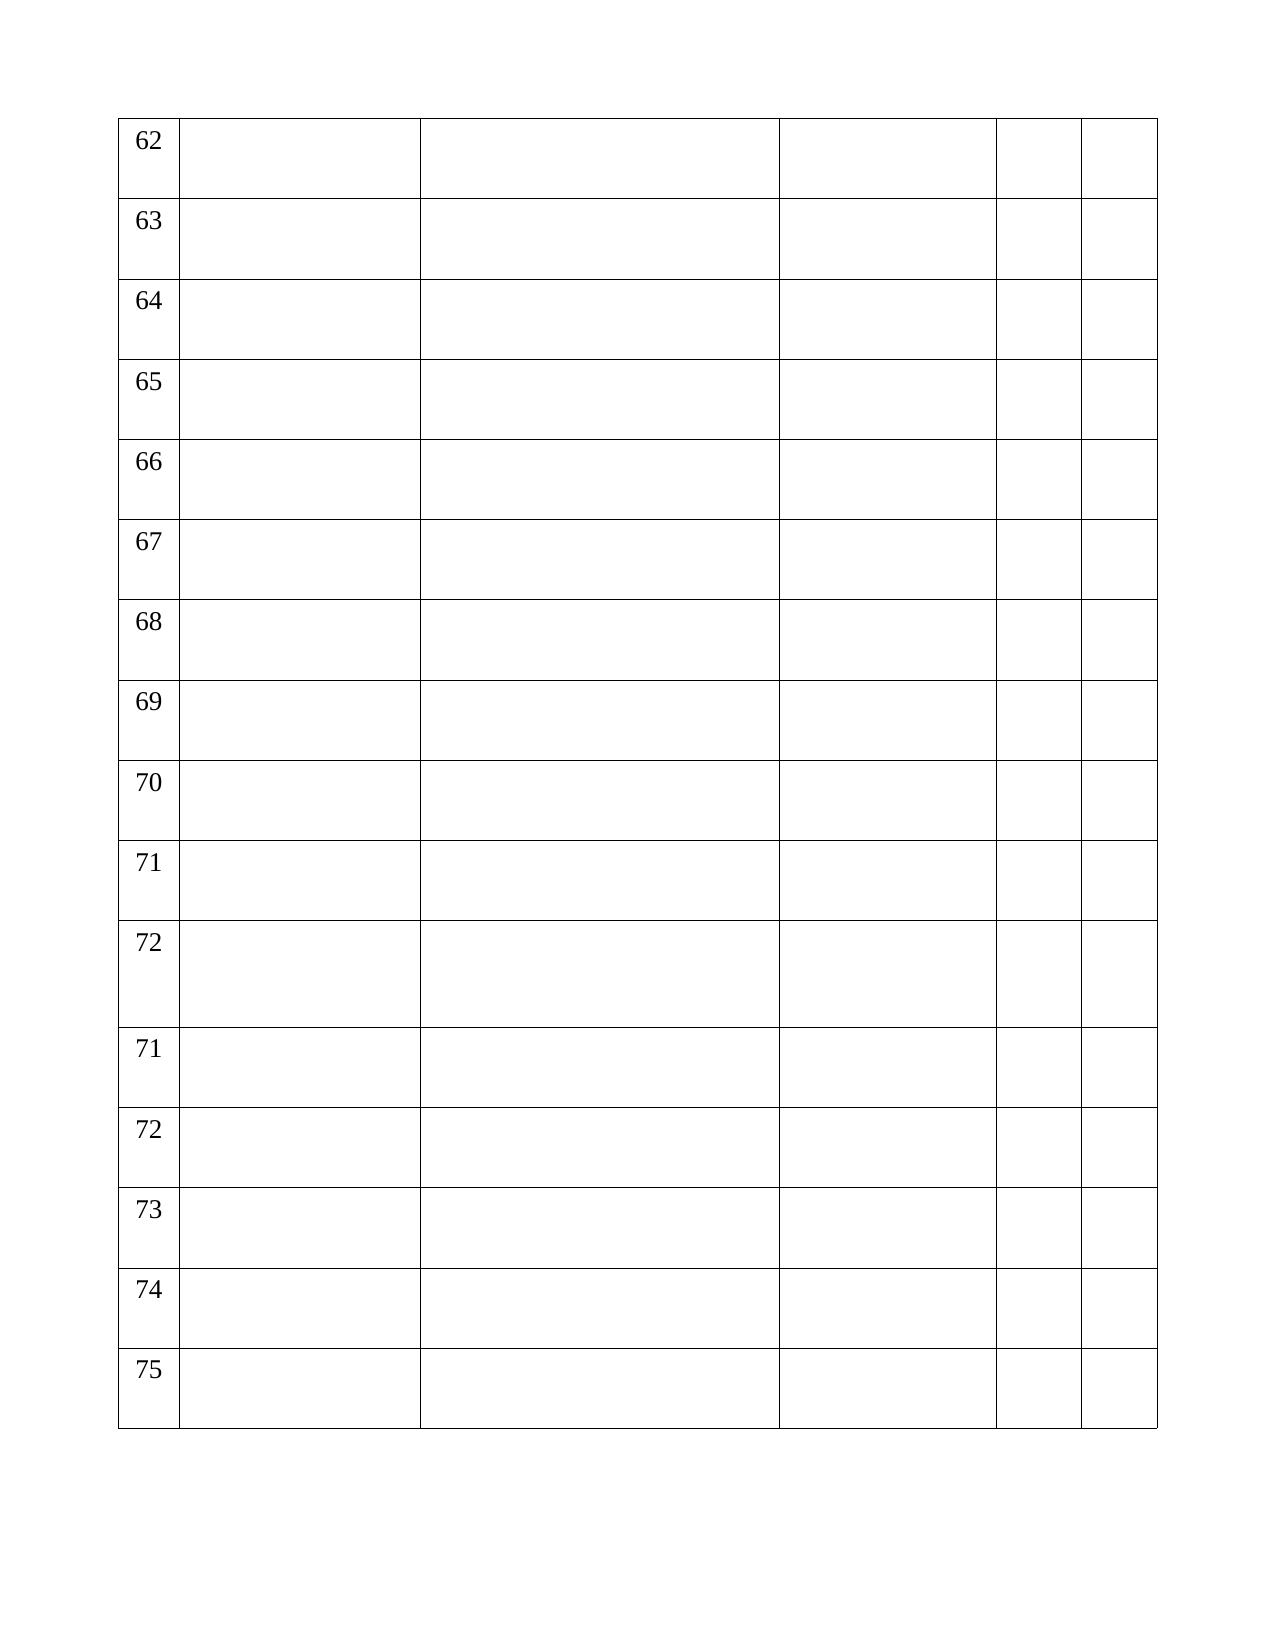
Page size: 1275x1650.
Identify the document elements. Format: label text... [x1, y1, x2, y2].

table_cell [180, 280, 420, 359]
table_cell [180, 600, 420, 679]
table_cell 68 [119, 600, 179, 679]
table_cell 64 [119, 280, 179, 359]
table_cell [1082, 761, 1157, 840]
table_cell [421, 1028, 779, 1107]
table_cell [780, 199, 996, 278]
table_cell [780, 119, 996, 198]
table_cell [421, 1108, 779, 1187]
table_cell [997, 1349, 1081, 1428]
table_cell [180, 199, 420, 278]
table_cell [1082, 681, 1157, 760]
table_cell 74 [119, 1269, 179, 1348]
table_cell [180, 921, 420, 1027]
table_cell [780, 761, 996, 840]
table_cell [997, 119, 1081, 198]
table_cell [1082, 199, 1157, 278]
table_cell [421, 119, 779, 198]
table_cell [1082, 440, 1157, 519]
table_cell [997, 600, 1081, 679]
table_cell [1082, 1349, 1157, 1428]
table_cell [421, 440, 779, 519]
table_cell 65 [119, 360, 179, 439]
table_cell [1082, 280, 1157, 359]
table_cell [997, 520, 1081, 599]
table_cell [421, 841, 779, 920]
table_cell [421, 681, 779, 760]
table_cell [1082, 1269, 1157, 1348]
table_cell [1082, 1108, 1157, 1187]
table_cell [780, 1108, 996, 1187]
table_cell [421, 600, 779, 679]
table_cell [180, 119, 420, 198]
table_cell [780, 280, 996, 359]
table_cell [180, 520, 420, 599]
table_cell 73 [119, 1188, 179, 1267]
table_cell [421, 1269, 779, 1348]
table_cell [1082, 921, 1157, 1027]
table_cell [421, 280, 779, 359]
table_cell [421, 520, 779, 599]
table_cell [997, 440, 1081, 519]
table_cell 67 [119, 520, 179, 599]
table_cell 71 [119, 841, 179, 920]
table_cell [180, 681, 420, 760]
table_cell [421, 1188, 779, 1267]
table_cell [421, 921, 779, 1027]
table_cell [180, 1188, 420, 1267]
table_cell [780, 360, 996, 439]
table_cell [997, 360, 1081, 439]
table_cell [780, 520, 996, 599]
table_cell [780, 440, 996, 519]
table_cell [180, 1028, 420, 1107]
table_cell [997, 1028, 1081, 1107]
table_cell 72 [119, 1108, 179, 1187]
table_cell [997, 1108, 1081, 1187]
table_cell [1082, 520, 1157, 599]
table_cell [997, 199, 1081, 278]
table_cell 66 [119, 440, 179, 519]
table_cell [1082, 360, 1157, 439]
table_cell [180, 1269, 420, 1348]
table_cell [421, 1349, 779, 1428]
table_cell [1082, 1188, 1157, 1267]
table_cell 69 [119, 681, 179, 760]
table_cell [780, 841, 996, 920]
table_cell [1082, 841, 1157, 920]
table_cell [997, 761, 1081, 840]
table_cell [997, 280, 1081, 359]
table_cell [1082, 600, 1157, 679]
table_cell [780, 1269, 996, 1348]
table_cell 71 [119, 1028, 179, 1107]
table_cell [1082, 119, 1157, 198]
table_cell [997, 921, 1081, 1027]
table_cell [780, 1188, 996, 1267]
table_cell [780, 1349, 996, 1428]
table_cell 72 [119, 921, 179, 1027]
table_cell 70 [119, 761, 179, 840]
table_cell [780, 681, 996, 760]
table_cell [780, 600, 996, 679]
table_cell [997, 841, 1081, 920]
table_cell [1082, 1028, 1157, 1107]
table_cell [997, 1188, 1081, 1267]
table_cell [997, 681, 1081, 760]
table_cell [180, 761, 420, 840]
table_cell [180, 1349, 420, 1428]
table_cell [180, 360, 420, 439]
table_cell [180, 1108, 420, 1187]
table_cell 75 [119, 1349, 179, 1428]
table_cell [421, 761, 779, 840]
table_cell [180, 841, 420, 920]
table_cell [421, 199, 779, 278]
table_cell [997, 1269, 1081, 1348]
table_cell 62 [119, 119, 179, 198]
table_cell 63 [119, 199, 179, 278]
table_cell [180, 440, 420, 519]
table_cell [780, 1028, 996, 1107]
table_cell [780, 921, 996, 1027]
table_cell [421, 360, 779, 439]
